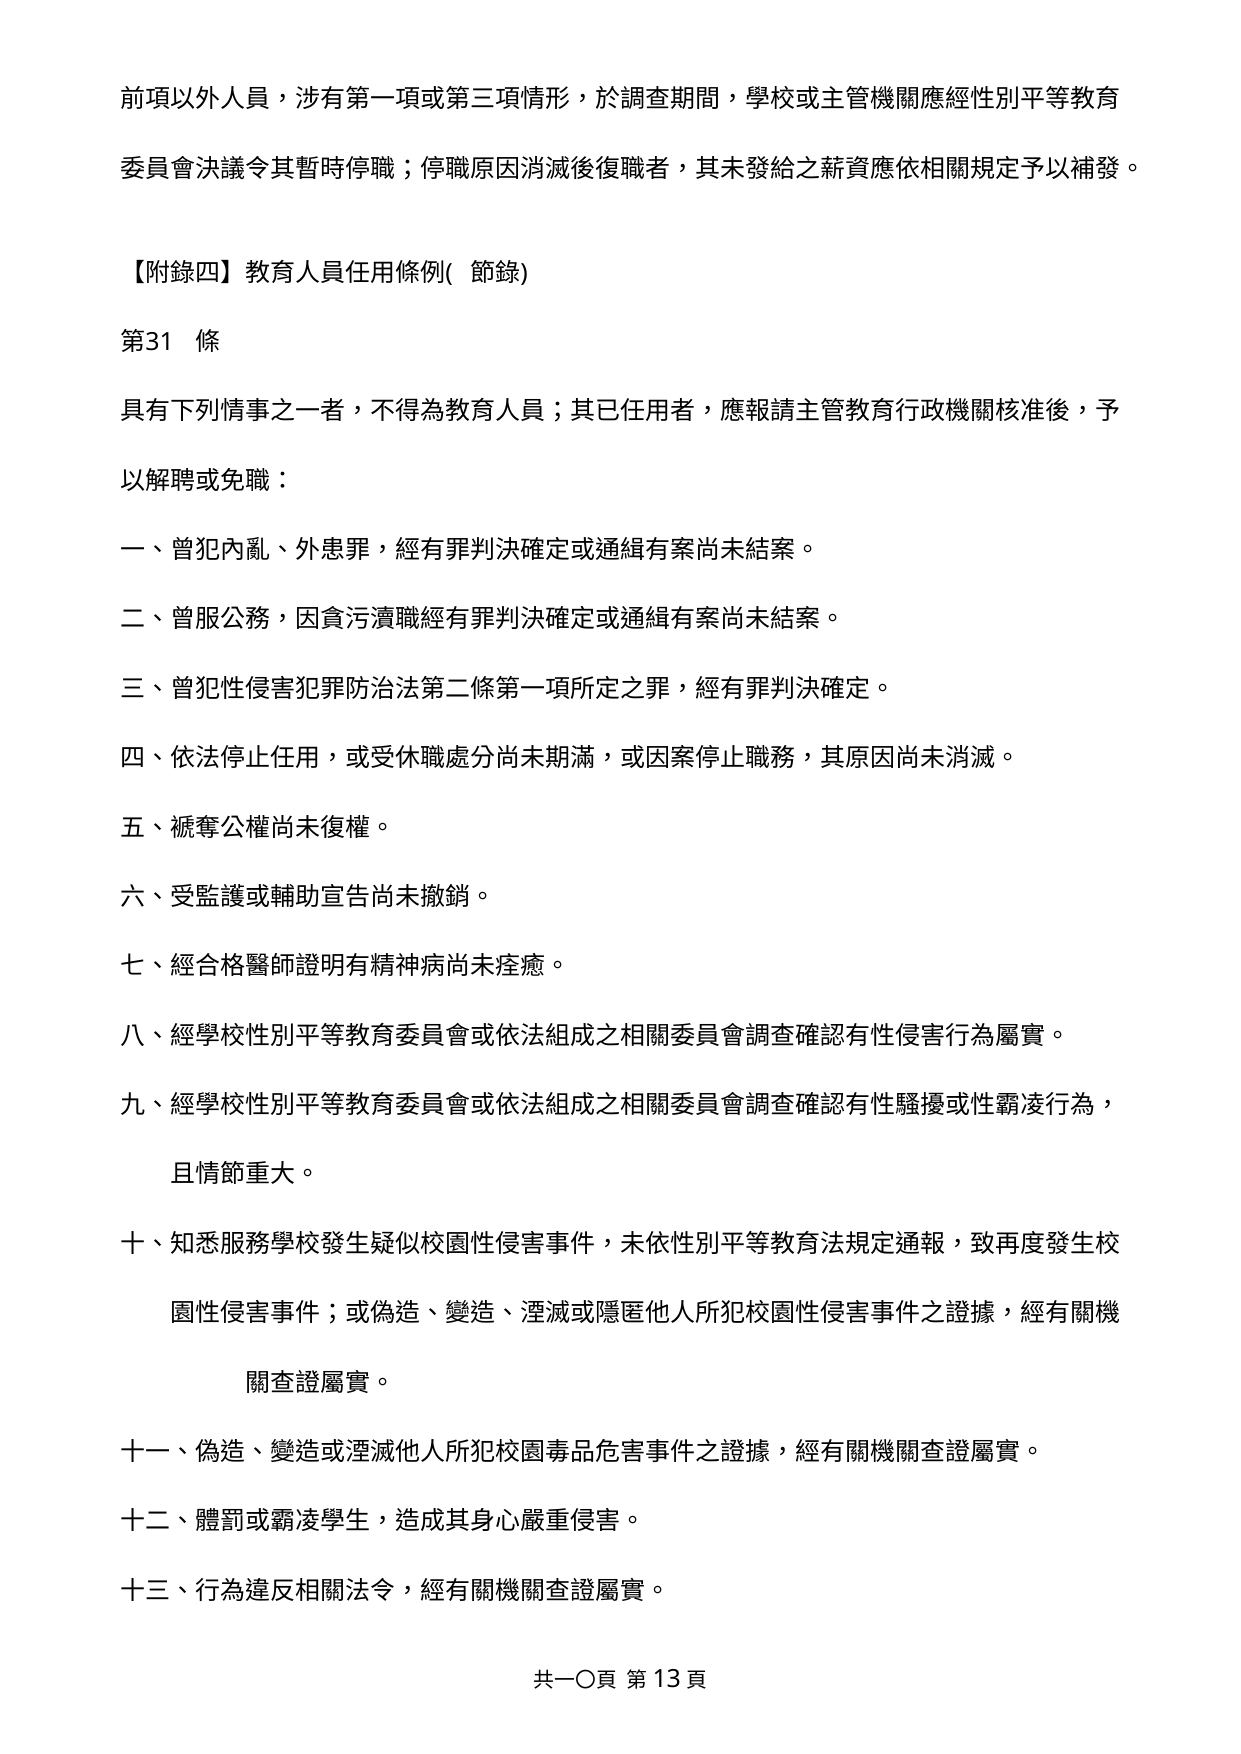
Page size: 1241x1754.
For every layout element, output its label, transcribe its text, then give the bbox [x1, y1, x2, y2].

text 園性侵害事件；或偽造、變造、湮滅或隱匿他人所犯校園性侵害事件之證據，經有關機 [120, 1276, 1120, 1346]
text 且情節重大。 十、知悉服務學校發生疑似校園性侵害事件，未依性別平等教育法規定通報，致再度發生校 [120, 1137, 1120, 1276]
text 【附錄三】性別平等教育法(節錄) 第27-1條 學校聘任、任用之教育人員或進用、運用之其他人員，經學校性別平等教育委員會或依法組成之相關委員會調查確認有下列各款情形之一者，學校應予解聘、免職、終止契約關係或終止運用關係： 一、有性侵害行為，或有情節重大之性騷擾或性霸凌行為。 二、有性騷擾或性霸凌行為，非屬情節重大，而有必要予以解聘、免職、終止契約關係或終止運用關係，並經審酌案件情節，議決一年至四年不得聘任、任用、進用或運用。 有前項第一款情事者，各級學校均不得聘任、任用、進用或運用，已聘任、任用、進用或運用者，學校應予解聘、免職、終止契約關係或終止運用關係；有前項第二款情事者，於該議決一年至四年不得聘任、任用、進用或運用期間，亦同。 非屬依第一項規定予以解聘、免職、終止契約關係或終止運用關係之人員，有性侵害行為或有情節重大之性騷擾或性霸凌行為，經學校性別平等教育委員會查證屬實者，不得聘任、任用、進用或運用；已聘任、任用、進用或運用者，學校應予解聘、免職、終止契約關係或終止運用關係；非屬情節重大之性騷擾、性霸凌行為，經學校性別平等教育委員會查證屬實並 議決一年至四年不得聘任、任用、進用或運用者，於該議決期間，亦同。 有前三項情事者，各級主管機關及各級學校應辦理通報、資訊之蒐集及查詢。 學校聘任、任用教育人員或進用、運用其他人員前，應依性侵害犯罪防治法之規定，查詢其有無性侵害之犯罪紀錄，及依第七項所定辦法查詢是否曾有性侵害、性騷擾或性霸凌行為；已聘任、任用、進用或運用者，應定期查詢。 各級主管機關協助學校辦理前項查詢，得使用中央社政主管機關建立之依性騷擾防治法第二十條規定受處罰者之資料庫。 前三項之通報、資訊之蒐集、查詢、處理、利用及其他相關事項之辦法，由中央主管機關定之。 第一項至第三項之人員適用教師法、教育人員任用條例、公務人員相關法律或陸海空軍相關法律者，其解聘、停聘、免職、撤職、停職或退伍，依各該法律規定辦理，並適用第四項至前項規定；其未解聘、免職、撤職或退伍者，應調離學校現職。 前項以外人員，涉有第一項或第三項情形，於調查期間，學校或主管機關應經性別平等教育委員會決議令其暫時停職；停職原因消滅後復職者，其未發給之薪資應依相關規定予以補發。 [120, 62, 1120, 201]
text 關查證屬實。 十一、偽造、變造或湮滅他人所犯校園毒品危害事件之證據，經有關機關查證屬實。 十二、體罰或霸凌學生，造成其身心嚴重侵害。 十三、行為違反相關法令，經有關機關查證屬實。 教育人員有前項第十三款規定之情事，除情節重大者及教師應依教師法第十四條規定辦理外，其餘經議決解聘或免職者，應併審酌案件情節，議決一年至四年不得聘任為教育人員，並報主管教育行政機關核定。 第一項教育人員為校長時，應由主管教育行政機關予以解聘，其涉及第八款或第九款之行為，應由主管機關之性別平等教育委員會或依法組成之相關委員會調查之。 被告為教育人員之性侵害刑事案件，其主管教育行政機關或所屬學校得於偵查或審判中，聲請司法機關提供案件相關資訊，並通知其偵查、裁判結果。但其妨害偵查不公開、足以妨害另案之偵查、違反法定保密義務，或有害被告訴訟防禦權之行使者，不在此限。 為避免聘任之教育人員有第一項第一款至第十二款及第二項規定之情事，各主管機關及各級學校應依規定辦理通報、資訊之蒐集及查詢；其通報、資訊之蒐集、查詢及其他應遵行事項之辦法，由教育部定之。 本條例中華民國一百零三年一月三日修正之條文施行前，因行為不檢有損師道，經有關機關查證屬實而解聘或免職之教育人員，除屬性侵害行為；性騷擾、性霸凌行為、行為違反相關法令，且情節重大；體罰或霸凌學生造成其身心嚴重侵害者外，於解聘或免職生效日起算逾四年者，得聘任為教育人員。 第33條 有痼疾不能任事，或曾服公務交代未清者，不得任用為教育人員。已屆應即退休年齡者，不得任用為專任教育人員。 [120, 1346, 1120, 1623]
text 【附錄四】教育人員任用條例(節錄) 第31條 具有下列情事之一者，不得為教育人員；其已任用者，應報請主管教育行政機關核准後，予以解聘或免職： 一、曾犯內亂、外患罪，經有罪判決確定或通緝有案尚未結案。 二、曾服公務，因貪污瀆職經有罪判決確定或通緝有案尚未結案。 三、曾犯性侵害犯罪防治法第二條第一項所定之罪，經有罪判決確定。 四、依法停止任用，或受休職處分尚未期滿，或因案停止職務，其原因尚未消滅。 五、褫奪公權尚未復權。 六、受監護或輔助宣告尚未撤銷。 七、經合格醫師證明有精神病尚未痊癒。 八、經學校性別平等教育委員會或依法組成之相關委員會調查確認有性侵害行為屬實。 九、經學校性別平等教育委員會或依法組成之相關委員會調查確認有性騷擾或性霸凌行為， [120, 236, 1120, 1137]
